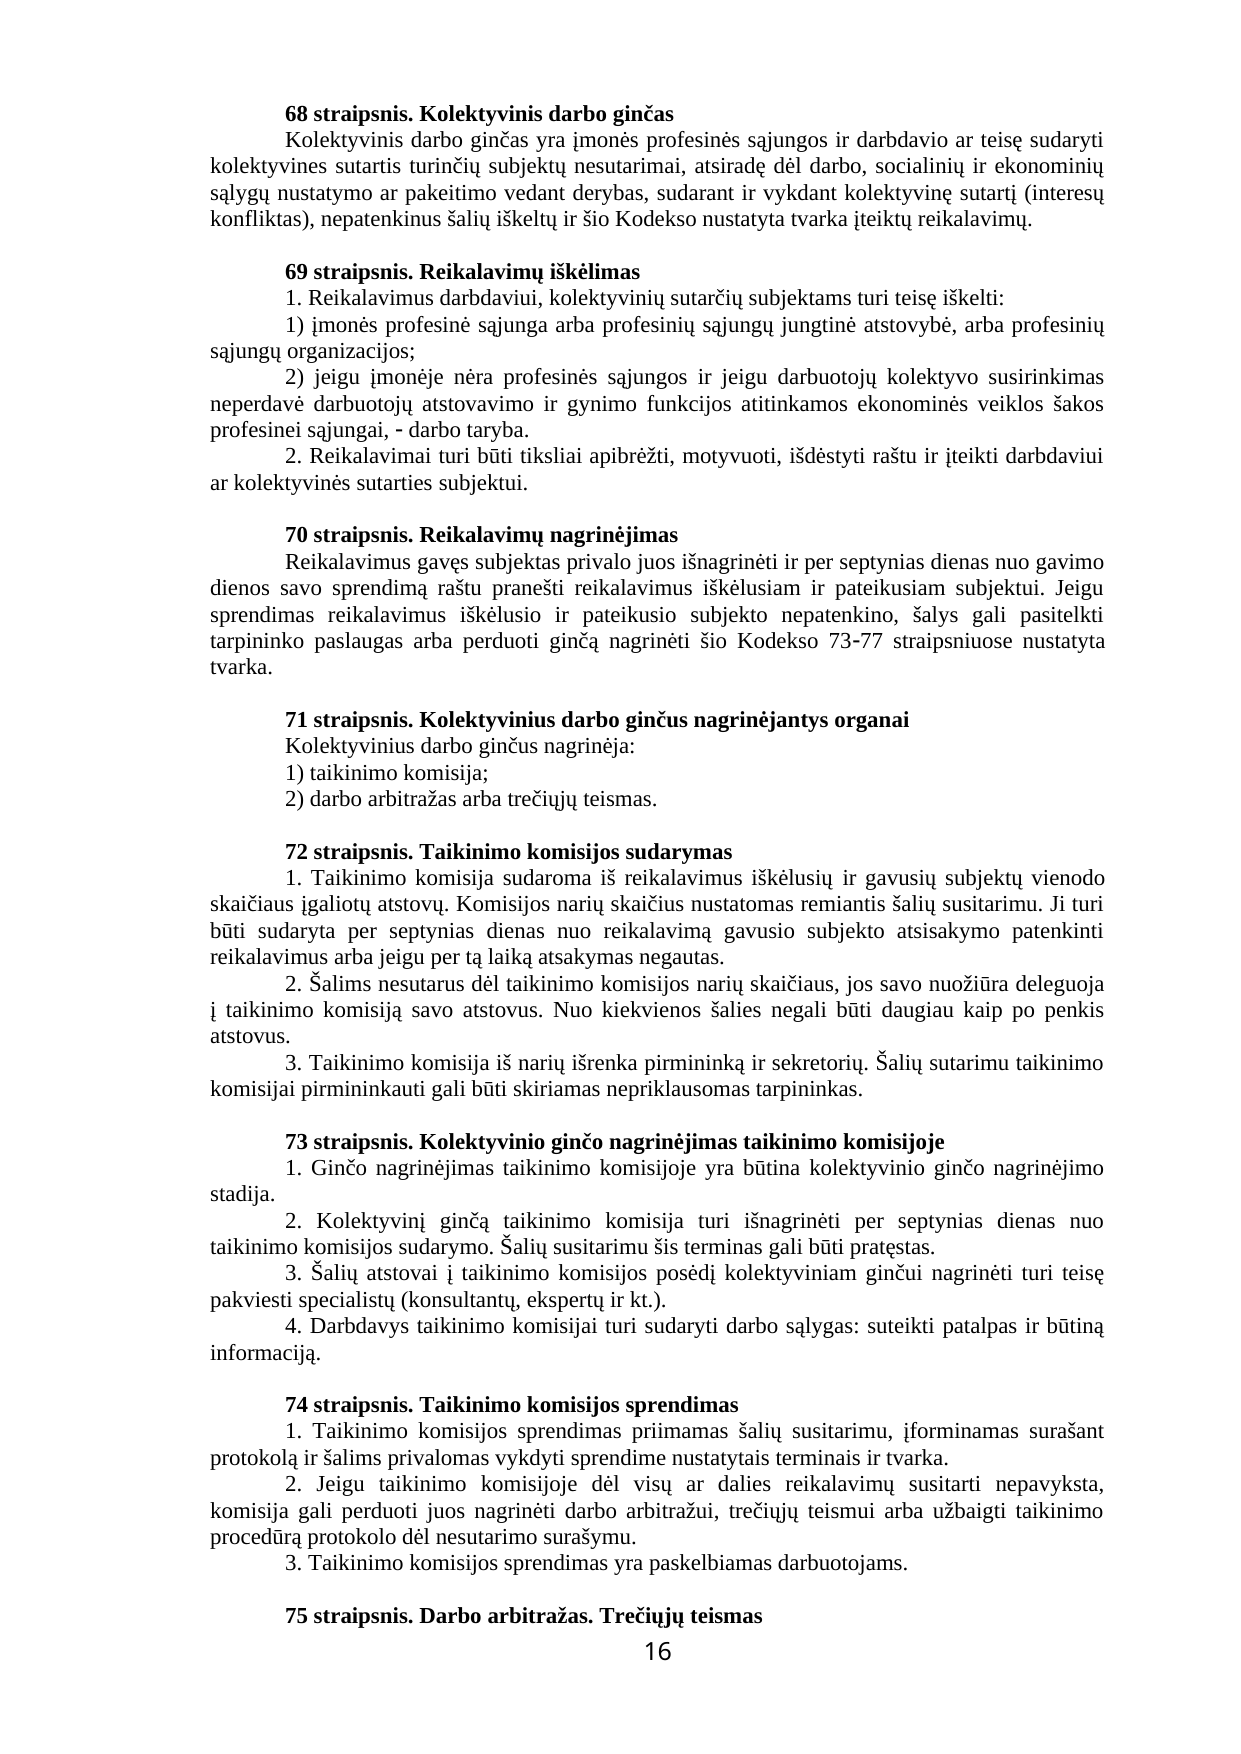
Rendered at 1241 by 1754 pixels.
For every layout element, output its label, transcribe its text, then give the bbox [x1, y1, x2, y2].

text 75 straipsnis. Darbo arbitražas. Trečiųjų teismas [210, 1602, 1106, 1628]
text 2. Šalims nesutarus dėl taikinimo komisijos narių skaičiaus, jos savo nuožiūra deleguoja į taikinimo komisiją savo atstovus. Nuo kiekvienos šalies negali būti daugiau kaip po penkis atstovus. [210, 969, 1106, 1049]
text 74 straipsnis. Taikinimo komisijos sprendimas [210, 1391, 1106, 1418]
text Kolektyvinius darbo ginčus nagrinėja: [210, 732, 1106, 759]
text 2) jeigu įmonėje nėra profesinės sąjungos ir jeigu darbuotojų kolektyvo susirinkimas neperdavė darbuotojų atstovavimo ir gynimo funkcijos atitinkamos ekonominės veiklos šakos profesinei sąjungai,  darbo taryba. [210, 363, 1106, 442]
text 1. Reikalavimus darbdaviui, kolektyvinių sutarčių subjektams turi teisę iškelti: [210, 284, 1106, 311]
text 72 straipsnis. Taikinimo komisijos sudarymas [210, 838, 1106, 864]
text 3. Taikinimo komisija iš narių išrenka pirmininką ir sekretorių. Šalių sutarimu taikinimo komisijai pirmininkauti gali būti skiriamas nepriklausomas tarpininkas. [210, 1049, 1106, 1101]
text 69 straipsnis. Reikalavimų iškėlimas [210, 258, 1106, 284]
text 2. Reikalavimai turi būti tiksliai apibrėžti, motyvuoti, išdėstyti raštu ir įteikti darbdaviui ar kolektyvinės sutarties subjektui. [210, 442, 1106, 495]
text 2) darbo arbitražas arba trečiųjų teismas. [210, 785, 1106, 811]
text 73 straipsnis. Kolektyvinio ginčo nagrinėjimas taikinimo komisijoje [210, 1128, 1106, 1154]
text 2. Jeigu taikinimo komisijoje dėl visų ar dalies reikalavimų susitarti nepavyksta, komisija gali perduoti juos nagrinėti darbo arbitražui, trečiųjų teismui arba užbaigti taikinimo procedūrą protokolo dėl nesutarimo surašymu. [210, 1470, 1106, 1549]
text 1. Ginčo nagrinėjimas taikinimo komisijoje yra būtina kolektyvinio ginčo nagrinėjimo stadija. [210, 1154, 1106, 1207]
text 70 straipsnis. Reikalavimų nagrinėjimas [210, 522, 1106, 548]
text 1) įmonės profesinė sąjunga arba profesinių sąjungų jungtinė atstovybė, arba profesinių sąjungų organizacijos; [210, 311, 1106, 363]
text 1. Taikinimo komisijos sprendimas priimamas šalių susitarimu, įforminamas surašant protokolą ir šalims privalomas vykdyti sprendime nustatytais terminais ir tvarka. [210, 1418, 1106, 1470]
text 4. Darbdavys taikinimo komisijai turi sudaryti darbo sąlygas: suteikti patalpas ir būtiną informaciją. [210, 1312, 1106, 1365]
text Kolektyvinis darbo ginčas yra įmonės profesinės sąjungos ir darbdavio ar teisę sudaryti kolektyvines sutartis turinčių subjektų nesutarimai, atsiradę dėl darbo, socialinių ir ekonominių sąlygų nustatymo ar pakeitimo vedant derybas, sudarant ir vykdant kolektyvinę sutartį (interesų konfliktas), nepatenkinus šalių iškeltų ir šio Kodekso nustatyta tvarka įteiktų reikalavimų. [210, 126, 1106, 232]
text 3. Šalių atstovai į taikinimo komisijos posėdį kolektyviniam ginčui nagrinėti turi teisę pakviesti specialistų (konsultantų, ekspertų ir kt.). [210, 1259, 1106, 1312]
text 1) taikinimo komisija; [210, 759, 1106, 785]
text 71 straipsnis. Kolektyvinius darbo ginčus nagrinėjantys organai [210, 706, 1106, 732]
text 2. Kolektyvinį ginčą taikinimo komisija turi išnagrinėti per septynias dienas nuo taikinimo komisijos sudarymo. Šalių susitarimu šis terminas gali būti pratęstas. [210, 1207, 1106, 1259]
text 68 straipsnis. Kolektyvinis darbo ginčas [210, 100, 1106, 126]
text 1. Taikinimo komisija sudaroma iš reikalavimus iškėlusių ir gavusių subjektų vienodo skaičiaus įgaliotų atstovų. Komisijos narių skaičius nustatomas remiantis šalių susitarimu. Ji turi būti sudaryta per septynias dienas nuo reikalavimą gavusio subjekto atsisakymo patenkinti reikalavimus arba jeigu per tą laiką atsakymas negautas. [210, 864, 1106, 969]
text 3. Taikinimo komisijos sprendimas yra paskelbiamas darbuotojams. [210, 1549, 1106, 1576]
text Reikalavimus gavęs subjektas privalo juos išnagrinėti ir per septynias dienas nuo gavimo dienos savo sprendimą raštu pranešti reikalavimus iškėlusiam ir pateikusiam subjektui. Jeigu sprendimas reikalavimus iškėlusio ir pateikusio subjekto nepatenkino, šalys gali pasitelkti tarpininko paslaugas arba perduoti ginčą nagrinėti šio Kodekso 7377 straipsniuose nustatyta tvarka. [210, 548, 1106, 680]
